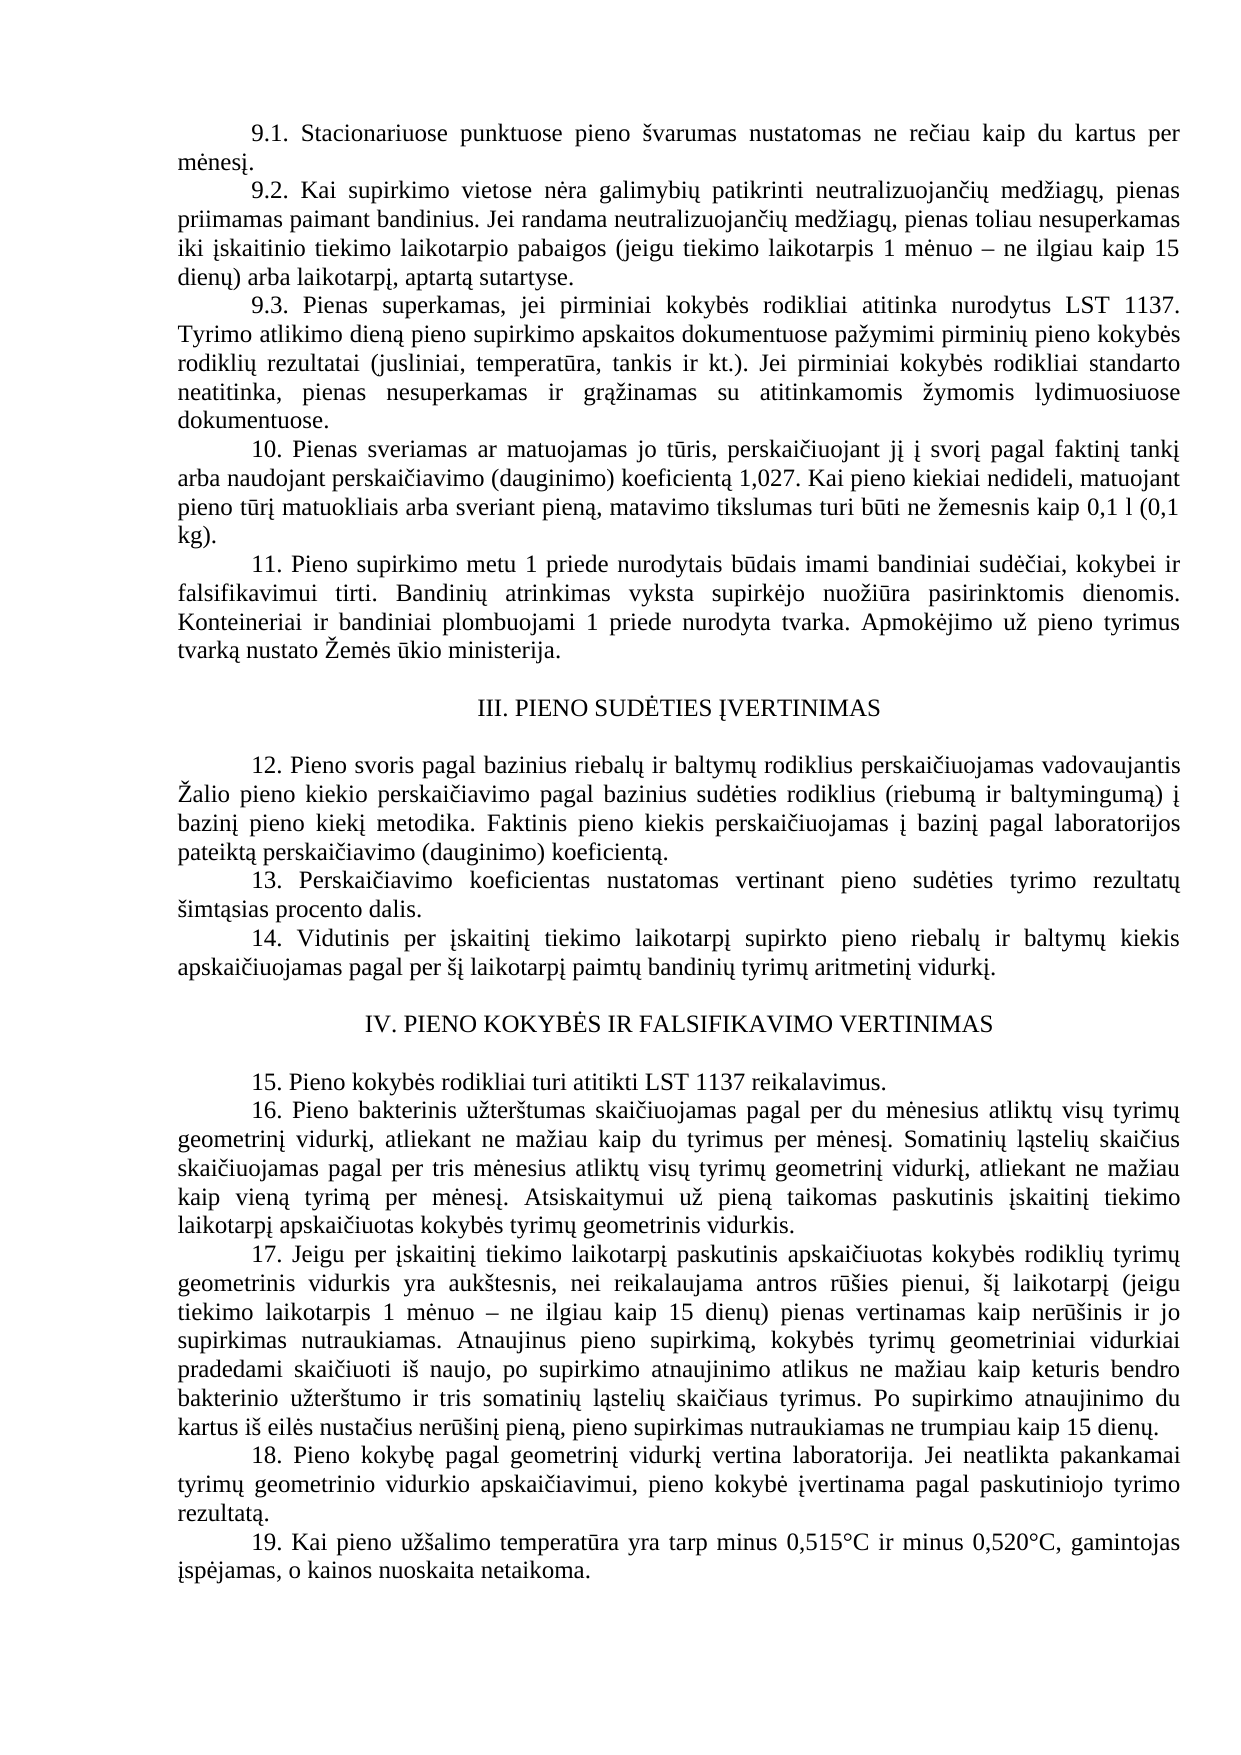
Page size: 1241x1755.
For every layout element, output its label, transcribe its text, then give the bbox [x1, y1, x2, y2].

text 12. Pieno svoris pagal bazinius riebalų ir baltymų rodiklius perskaičiuojamas vadovaujantis Žalio pieno kiekio perskaičiavimo pagal bazinius sudėties rodiklius (riebumą ir baltymingumą) į bazinį pieno kiekį metodika. Faktinis pieno kiekis perskaičiuojamas į bazinį pagal laboratorijos pateiktą perskaičiavimo (dauginimo) koeficientą. [177, 751, 1181, 866]
text 19. Kai pieno užšalimo temperatūra yra tarp minus 0,515°C ir minus 0,520°C, gamintojas įspėjamas, o kainos nuoskaita netaikoma. [177, 1527, 1181, 1584]
text 18. Pieno kokybę pagal geometrinį vidurkį vertina laboratorija. Jei neatlikta pakankamai tyrimų geometrinio vidurkio apskaičiavimui, pieno kokybė įvertinama pagal paskutiniojo tyrimo rezultatą. [177, 1441, 1181, 1527]
text 9.2. Kai supirkimo vietose nėra galimybių patikrinti neutralizuojančių medžiagų, pienas priimamas paimant bandinius. Jei randama neutralizuojančių medžiagų, pienas toliau nesuperkamas iki įskaitinio tiekimo laikotarpio pabaigos (jeigu tiekimo laikotarpis 1 mėnuo – ne ilgiau kaip 15 dienų) arba laikotarpį, aptartą sutartyse. [177, 176, 1181, 291]
text 14. Vidutinis per įskaitinį tiekimo laikotarpį supirkto pieno riebalų ir baltymų kiekis apskaičiuojamas pagal per šį laikotarpį paimtų bandinių tyrimų aritmetinį vidurkį. [177, 923, 1181, 981]
text 13. Perskaičiavimo koeficientas nustatomas vertinant pieno sudėties tyrimo rezultatų šimtąsias procento dalis. [177, 866, 1181, 923]
text 9.1. Stacionariuose punktuose pieno švarumas nustatomas ne rečiau kaip du kartus per mėnesį. [177, 118, 1181, 176]
text 11. Pieno supirkimo metu 1 priede nurodytais būdais imami bandiniai sudėčiai, kokybei ir falsifikavimui tirti. Bandinių atrinkimas vyksta supirkėjo nuožiūra pasirinktomis dienomis. Konteineriai ir bandiniai plombuojami 1 priede nurodyta tvarka. Apmokėjimo už pieno tyrimus tvarką nustato Žemės ūkio ministerija. [177, 549, 1181, 664]
text 17. Jeigu per įskaitinį tiekimo laikotarpį paskutinis apskaičiuotas kokybės rodiklių tyrimų geometrinis vidurkis yra aukštesnis, nei reikalaujama antros rūšies pienui, šį laikotarpį (jeigu tiekimo laikotarpis 1 mėnuo – ne ilgiau kaip 15 dienų) pienas vertinamas kaip nerūšinis ir jo supirkimas nutraukiamas. Atnaujinus pieno supirkimą, kokybės tyrimų geometriniai vidurkiai pradedami skaičiuoti iš naujo, po supirkimo atnaujinimo atlikus ne mažiau kaip keturis bendro bakterinio užterštumo ir tris somatinių ląstelių skaičiaus tyrimus. Po supirkimo atnaujinimo du kartus iš eilės nustačius nerūšinį pieną, pieno supirkimas nutraukiamas ne trumpiau kaip 15 dienų. [177, 1239, 1181, 1441]
text 9.3. Pienas superkamas, jei pirminiai kokybės rodikliai atitinka nurodytus LST 1137. Tyrimo atlikimo dieną pieno supirkimo apskaitos dokumentuose pažymimi pirminių pieno kokybės rodiklių rezultatai (jusliniai, temperatūra, tankis ir kt.). Jei pirminiai kokybės rodikliai standarto neatitinka, pienas nesuperkamas ir grąžinamas su atitinkamomis žymomis lydimuosiuose dokumentuose. [177, 291, 1181, 434]
text 10. Pienas sveriamas ar matuojamas jo tūris, perskaičiuojant jį į svorį pagal faktinį tankį arba naudojant perskaičiavimo (dauginimo) koeficientą 1,027. Kai pieno kiekiai nedideli, matuojant pieno tūrį matuokliais arba sveriant pieną, matavimo tikslumas turi būti ne žemesnis kaip 0,1 l (0,1 kg). [177, 434, 1181, 549]
text 16. Pieno bakterinis užterštumas skaičiuojamas pagal per du mėnesius atliktų visų tyrimų geometrinį vidurkį, atliekant ne mažiau kaip du tyrimus per mėnesį. Somatinių ląstelių skaičius skaičiuojamas pagal per tris mėnesius atliktų visų tyrimų geometrinį vidurkį, atliekant ne mažiau kaip vieną tyrimą per mėnesį. Atsiskaitymui už pieną taikomas paskutinis įskaitinį tiekimo laikotarpį apskaičiuotas kokybės tyrimų geometrinis vidurkis. [177, 1096, 1181, 1239]
text III. PIENO SUDĖTIES ĮVERTINIMAS [177, 693, 1181, 722]
text 15. Pieno kokybės rodikliai turi atitikti LST 1137 reikalavimus. [177, 1067, 1181, 1096]
text IV. PIENO KOKYBĖS IR FALSIFIKAVIMO VERTINIMAS [177, 1009, 1181, 1038]
